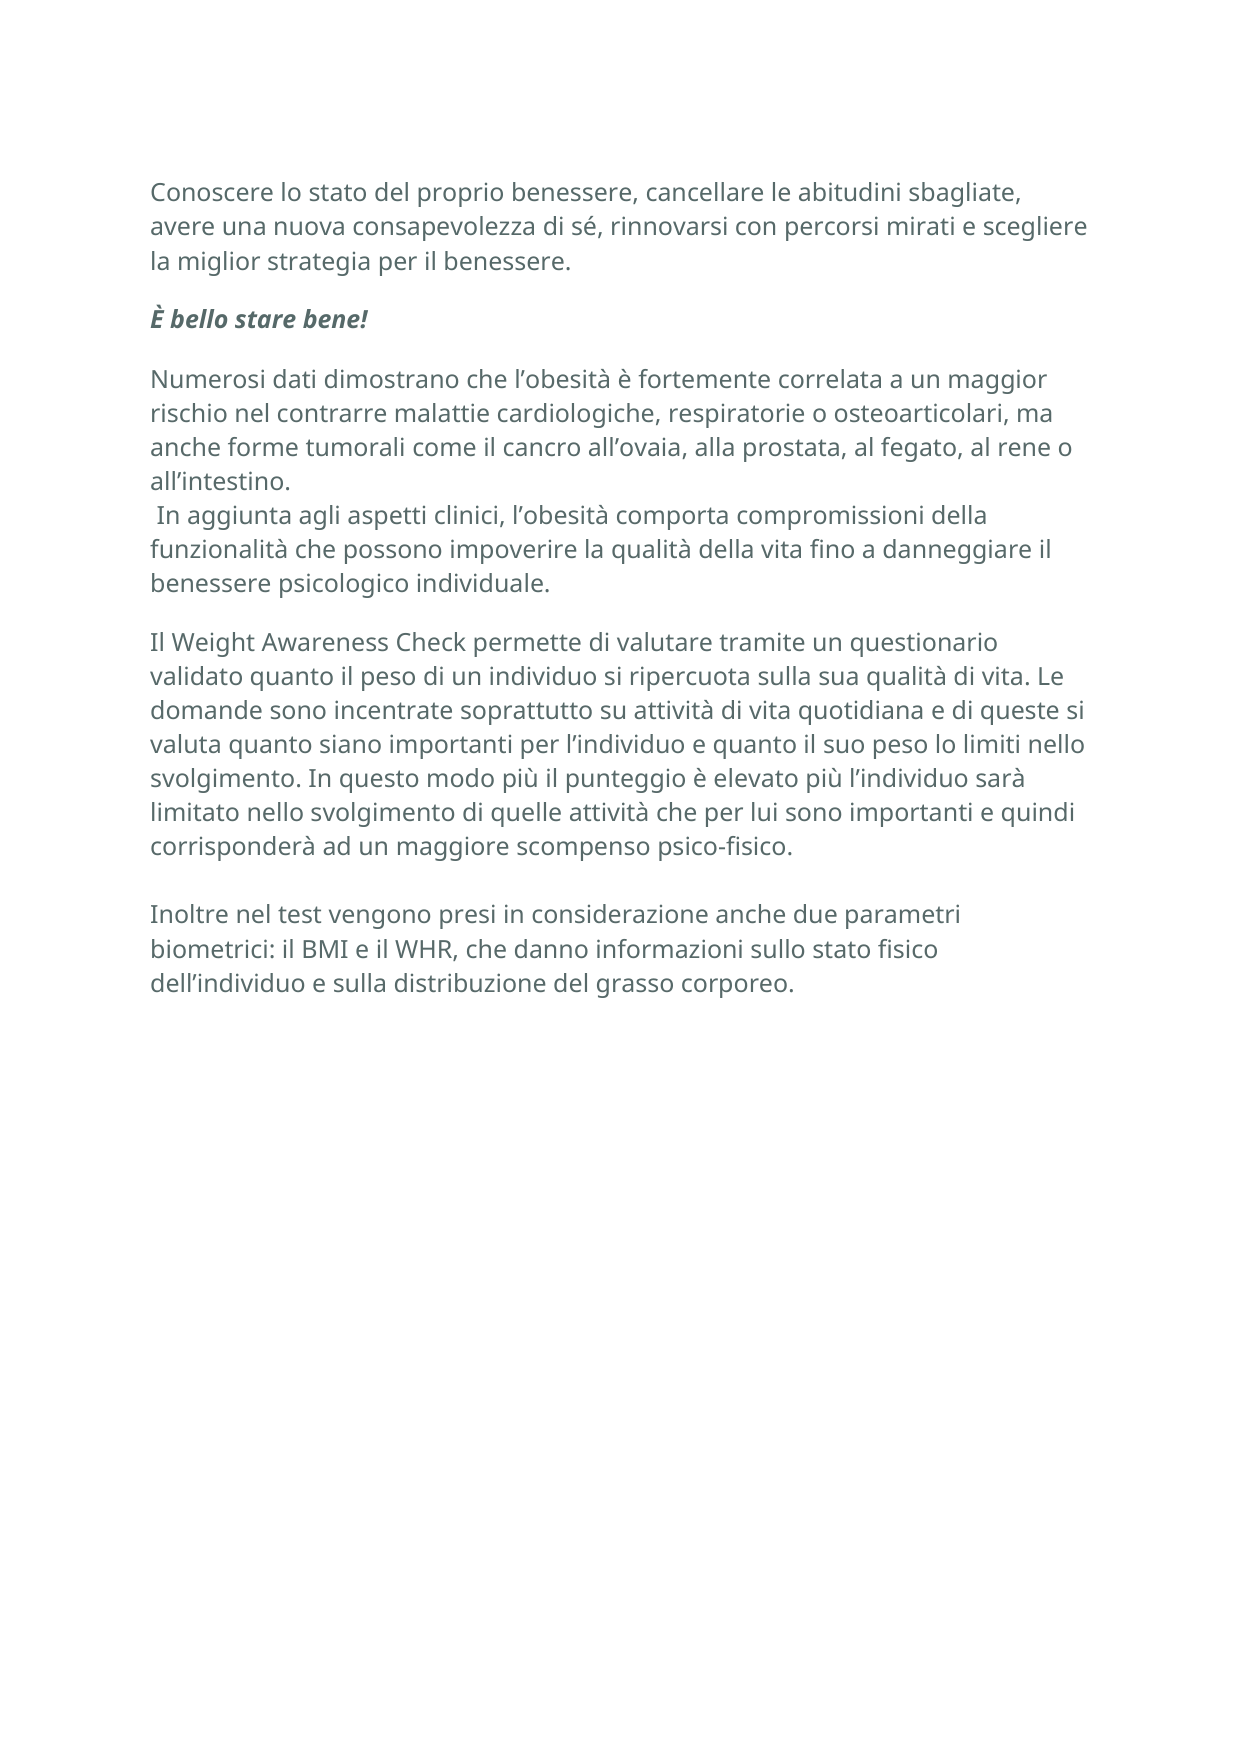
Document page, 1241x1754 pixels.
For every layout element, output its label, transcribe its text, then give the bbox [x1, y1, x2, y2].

text È bello stare bene! [150, 302, 1090, 336]
text Il Weight Awareness Check permette di valutare tramite un questionario validato quanto il peso di un individuo si ripercuota sulla sua qualità di vita. Le domande sono incentrate soprattutto su attività di vita quotidiana e di queste si valuta quanto siano importanti per l’individuo e quanto il suo peso lo limiti nello svolgimento. In questo modo più il punteggio è elevato più l’individuo sarà limitato nello svolgimento di quelle attività che per lui sono importanti e quindi corrisponderà ad un maggiore scompenso psico-fisico. Inoltre nel test vengono presi in considerazione anche due parametri biometrici: il BMI e il WHR, che danno informazioni sullo stato fisico dell’individuo e sulla distribuzione del grasso corporeo. [150, 625, 1090, 999]
text Conoscere lo stato del proprio benessere, cancellare le abitudini sbagliate, avere una nuova consapevolezza di sé, rinnovarsi con percorsi mirati e scegliere la miglior strategia per il benessere. [150, 175, 1090, 277]
text Numerosi dati dimostrano che l’obesità è fortemente correlata a un maggior rischio nel contrarre malattie cardiologiche, respiratorie o osteoarticolari, ma anche forme tumorali come il cancro all’ovaia, alla prostata, al fegato, al rene o all’intestino. In aggiunta agli aspetti clinici, l’obesità comporta compromissioni della funzionalità che possono impoverire la qualità della vita fino a danneggiare il benessere psicologico individuale. [150, 361, 1090, 600]
